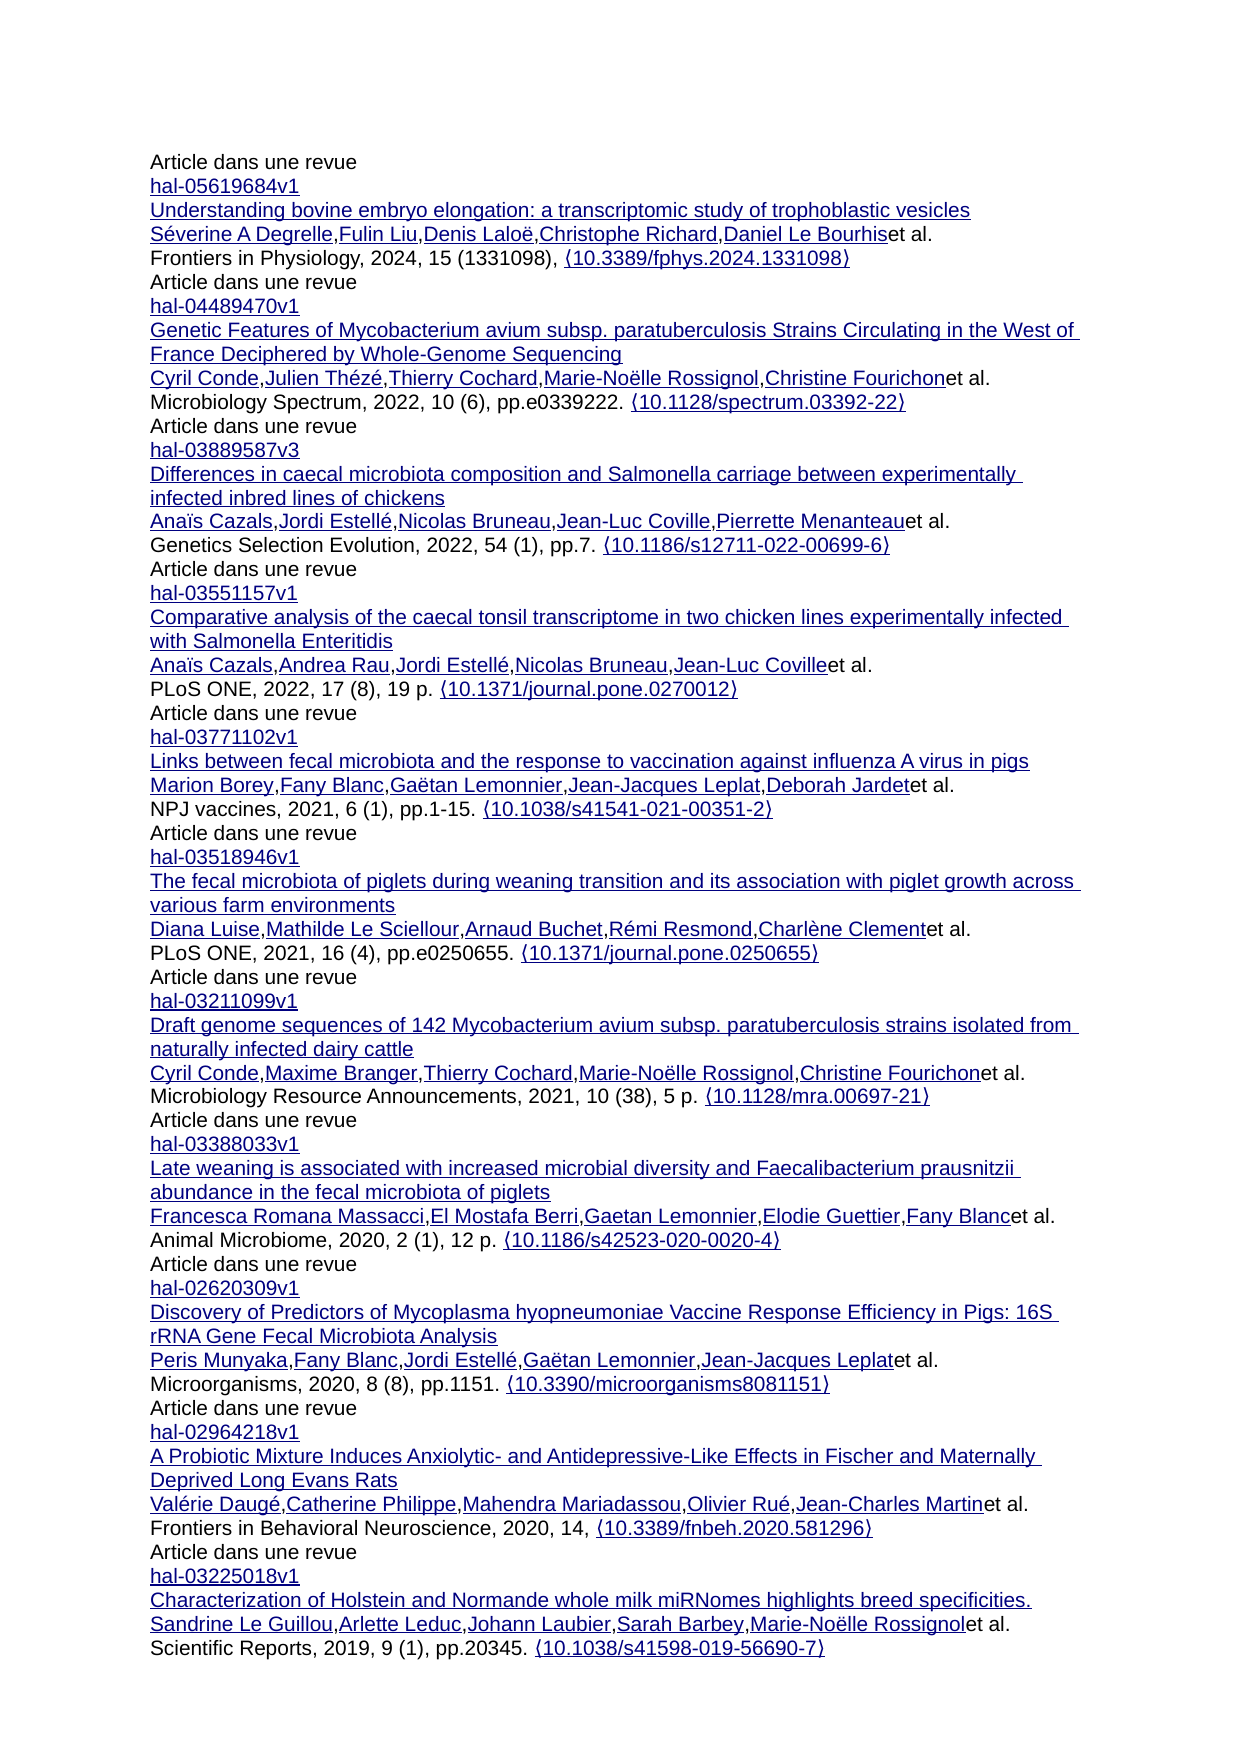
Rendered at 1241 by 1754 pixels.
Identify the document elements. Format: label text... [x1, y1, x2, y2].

table_cell Characterization of Holstein and Normande whole milk miRNomes highlights breed specificities. Sandrine Le Guillou,Arlette Leduc,Johann Laubier,Sarah Barbey,Marie-Noëlle Rossignolet al. Scientific Reports, 2019, 9 (1), pp.20345. ⟨10.1038/s41598-019-56690-7⟩ [150, 1588, 1090, 1659]
table_cell Links between fecal microbiota and the response to vaccination against influenza A virus in pigs Marion Borey,Fany Blanc,Gaëtan Lemonnier,Jean-Jacques Leplat,Deborah Jardetet al. NPJ vaccines, 2021, 6 (1), pp.1-15. ⟨10.1038/s41541-021-00351-2⟩ Article dans une revue hal-03518946v1 [150, 749, 1090, 869]
table_cell Genetic Features of Mycobacterium avium subsp. paratuberculosis Strains Circulating in the West of France Deciphered by Whole-Genome Sequencing Cyril Conde,Julien Thézé,Thierry Cochard,Marie-Noëlle Rossignol,Christine Fourichonet al. Microbiology Spectrum, 2022, 10 (6), pp.e0339222. ⟨10.1128/spectrum.03392-22⟩ Article dans une revue hal-03889587v3 [150, 318, 1090, 461]
table_cell A Probiotic Mixture Induces Anxiolytic- and Antidepressive-Like Effects in Fischer and Maternally Deprived Long Evans Rats Valérie Daugé,Catherine Philippe,Mahendra Mariadassou,Olivier Rué,Jean-Charles Martinet al. Frontiers in Behavioral Neuroscience, 2020, 14, ⟨10.3389/fnbeh.2020.581296⟩ Article dans une revue hal-03225018v1 [150, 1444, 1090, 1587]
table_cell Comparative analysis of the caecal tonsil transcriptome in two chicken lines experimentally infected with Salmonella Enteritidis Anaïs Cazals,Andrea Rau,Jordi Estellé,Nicolas Bruneau,Jean-Luc Covilleet al. PLoS ONE, 2022, 17 (8), 19 p. ⟨10.1371/journal.pone.0270012⟩ Article dans une revue hal-03771102v1 [150, 605, 1090, 749]
table_cell Late weaning is associated with increased microbial diversity and Faecalibacterium prausnitzii abundance in the fecal microbiota of piglets Francesca Romana Massacci,El Mostafa Berri,Gaetan Lemonnier,Elodie Guettier,Fany Blancet al. Animal Microbiome, 2020, 2 (1), 12 p. ⟨10.1186/s42523-020-0020-4⟩ Article dans une revue hal-02620309v1 [150, 1156, 1090, 1300]
table_cell Draft genome sequences of 142 Mycobacterium avium subsp. paratuberculosis strains isolated from naturally infected dairy cattle Cyril Conde,Maxime Branger,Thierry Cochard,Marie-Noëlle Rossignol,Christine Fourichonet al. Microbiology Resource Announcements, 2021, 10 (38), 5 p. ⟨10.1128/mra.00697-21⟩ Article dans une revue hal-03388033v1 [150, 1013, 1090, 1156]
table_cell Discovery of Predictors of Mycoplasma hyopneumoniae Vaccine Response Efficiency in Pigs: 16S rRNA Gene Fecal Microbiota Analysis Peris Munyaka,Fany Blanc,Jordi Estellé,Gaëtan Lemonnier,Jean-Jacques Leplatet al. Microorganisms, 2020, 8 (8), pp.1151. ⟨10.3390/microorganisms8081151⟩ Article dans une revue hal-02964218v1 [150, 1300, 1090, 1444]
table_cell The fecal microbiota of piglets during weaning transition and its association with piglet growth across various farm environments Diana Luise,Mathilde Le Sciellour,Arnaud Buchet,Rémi Resmond,Charlène Clementet al. PLoS ONE, 2021, 16 (4), pp.e0250655. ⟨10.1371/journal.pone.0250655⟩ Article dans une revue hal-03211099v1 [150, 869, 1090, 1012]
table_cell Article dans une revue hal-05619684v1 [150, 150, 1090, 198]
table_cell Understanding bovine embryo elongation: a transcriptomic study of trophoblastic vesicles Séverine A Degrelle,Fulin Liu,Denis Laloë,Christophe Richard,Daniel Le Bourhiset al. Frontiers in Physiology, 2024, 15 (1331098), ⟨10.3389/fphys.2024.1331098⟩ Article dans une revue hal-04489470v1 [150, 198, 1090, 318]
table_cell Differences in caecal microbiota composition and Salmonella carriage between experimentally infected inbred lines of chickens Anaïs Cazals,Jordi Estellé,Nicolas Bruneau,Jean-Luc Coville,Pierrette Menanteauet al. Genetics Selection Evolution, 2022, 54 (1), pp.7. ⟨10.1186/s12711-022-00699-6⟩ Article dans une revue hal-03551157v1 [150, 461, 1090, 605]
